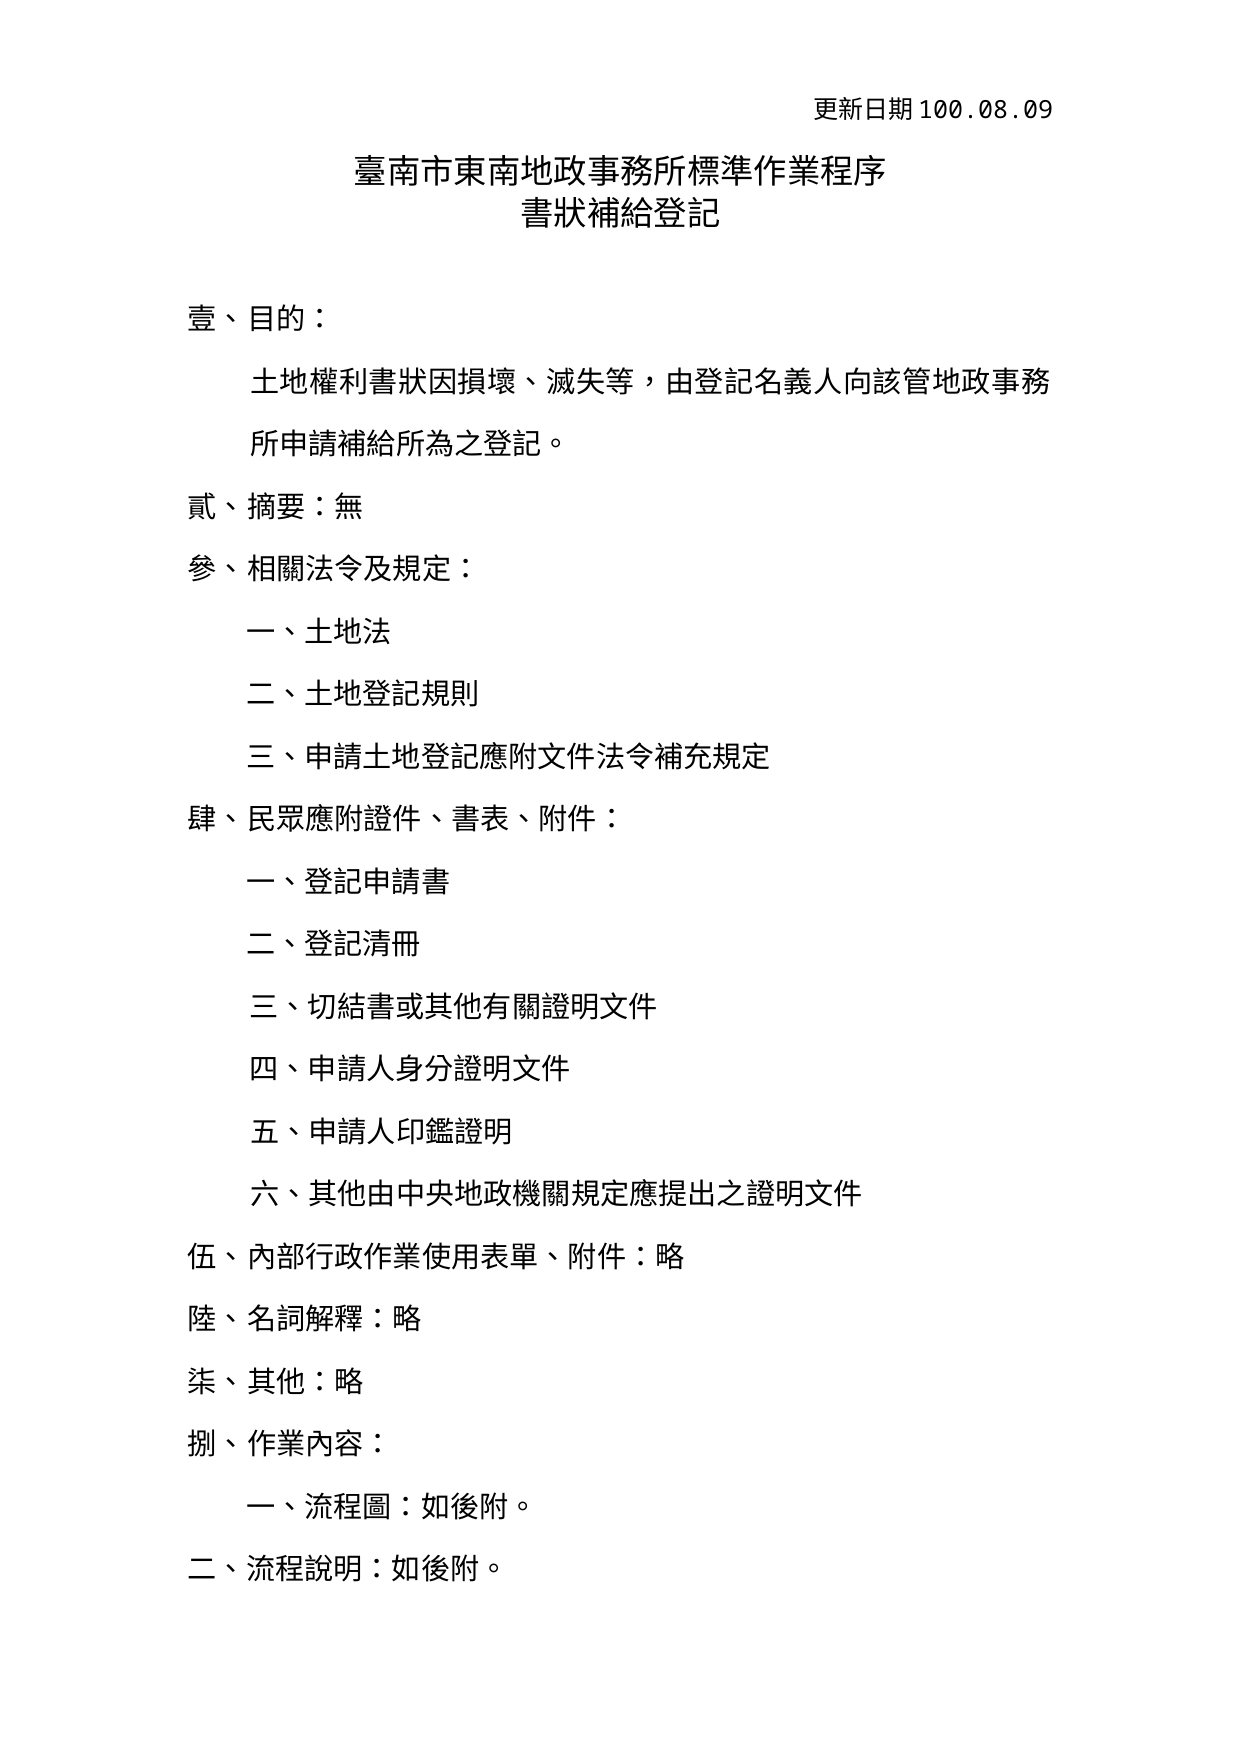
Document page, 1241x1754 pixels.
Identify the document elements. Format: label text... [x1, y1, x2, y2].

text 一、流程圖：如後附。 [187, 1463, 1053, 1525]
list 目的： [187, 275, 1053, 338]
list 內部行政作業使用表單、附件：略 [187, 1213, 1053, 1275]
list 名詞解釋：略 [187, 1275, 1053, 1338]
text 六、其他由中央地政機關規定應提出之證明文件 [250, 1150, 1053, 1213]
list 摘要：無 [187, 463, 1053, 525]
text 一、登記申請書 [187, 838, 1053, 900]
text 三、切結書或其他有關證明文件 [220, 963, 1053, 1025]
text 三、申請土地登記應附文件法令補充規定 [187, 713, 1053, 775]
text 土地權利書狀因損壞、滅失等，由登記名義人向該管地政事務所申請補給所為之登記。 [250, 338, 1053, 463]
list 民眾應附證件、書表、附件： [187, 775, 1053, 838]
text 臺南市東南地政事務所標準作業程序 [187, 150, 1053, 192]
text 二、流程說明：如後附。 [187, 1525, 1053, 1588]
text 四、申請人身分證明文件 [220, 1025, 1053, 1088]
list 其他：略 [187, 1338, 1053, 1400]
text 二、土地登記規則 [187, 650, 1053, 713]
text 一、土地法 [187, 588, 1053, 650]
list 相關法令及規定： [187, 525, 1053, 588]
list 作業內容： [187, 1400, 1053, 1463]
text 五、申請人印鑑證明 [250, 1088, 1053, 1150]
text 書狀補給登記 [187, 192, 1053, 234]
text 二、登記清冊 [187, 900, 1053, 963]
